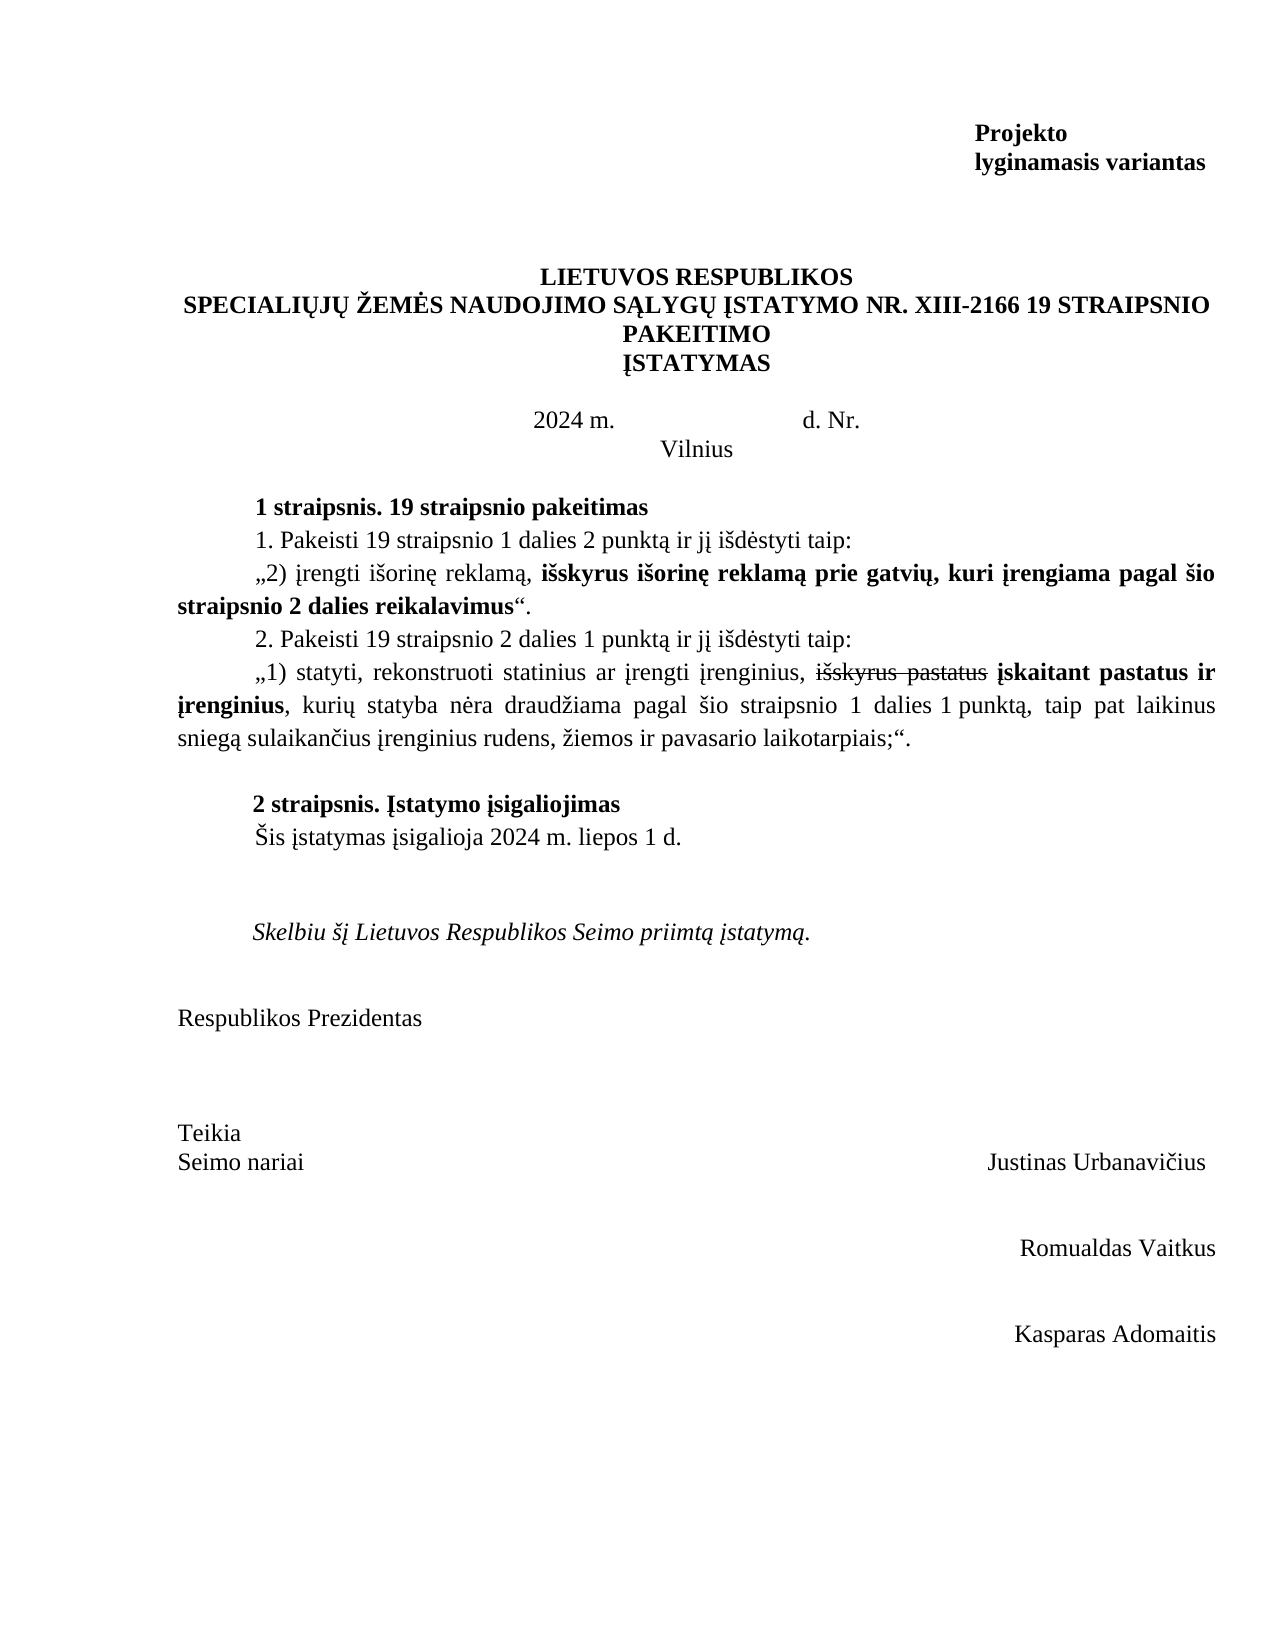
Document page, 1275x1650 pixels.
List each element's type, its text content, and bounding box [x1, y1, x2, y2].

text Seimo nariai Justinas Urbanavičius [177, 1147, 1216, 1176]
subtitle SPECIALIŲJŲ ŽEMĖS NAUDOJIMO SĄLYGŲ ĮSTATYMO NR. XIII-2166 19 STRAIPSNIO PAKEITIMO [177, 291, 1216, 348]
text 2. Pakeisti 19 straipsnio 2 dalies 1 punktą ir jį išdėstyti taip: [177, 624, 1216, 653]
text „2) įrengti išorinę reklamą, išskyrus išorinę reklamą prie gatvių, kuri įrengiama pagal šio straipsnio 2 dalies reikalavimus“. [177, 558, 1216, 620]
subtitle ĮSTATYMAS [177, 348, 1216, 377]
text 2024 m. d. Nr. [177, 406, 1216, 434]
text Romualdas Vaitkus [177, 1233, 1216, 1262]
text Vilnius [177, 434, 1216, 463]
text lyginamasis variantas [974, 147, 1216, 176]
text Teikia [177, 1118, 1216, 1147]
text Respublikos Prezidentas [177, 1003, 1216, 1032]
text Kasparas Adomaitis [177, 1319, 1216, 1348]
text Projekto [960, 118, 1216, 147]
text 1. Pakeisti 19 straipsnio 1 dalies 2 punktą ir jį išdėstyti taip: [177, 525, 1216, 554]
subtitle Skelbiu šį Lietuvos Respublikos Seimo priimtą įstatymą. [177, 917, 1216, 946]
text „1) statyti, rekonstruoti statinius ar įrengti įrenginius, išskyrus pastatus įskaitant pastatus ir įrenginius, kurių statyba nėra draudžiama pagal šio straipsnio 1 dalies 1 punktą, taip pat laikinus sniegą sulaikančius įrenginius rudens, žiemos ir pavasario laikotarpiais;“. [177, 657, 1216, 752]
text 2 straipsnis. Įstatymo įsigaliojimas [177, 789, 1216, 818]
text 1 straipsnis. 19 straipsnio pakeitimas [177, 492, 1216, 521]
subtitle LIETUVOS RESPUBLIKOS [177, 262, 1216, 291]
text Šis įstatymas įsigalioja 2024 m. liepos 1 d. [177, 822, 1216, 851]
